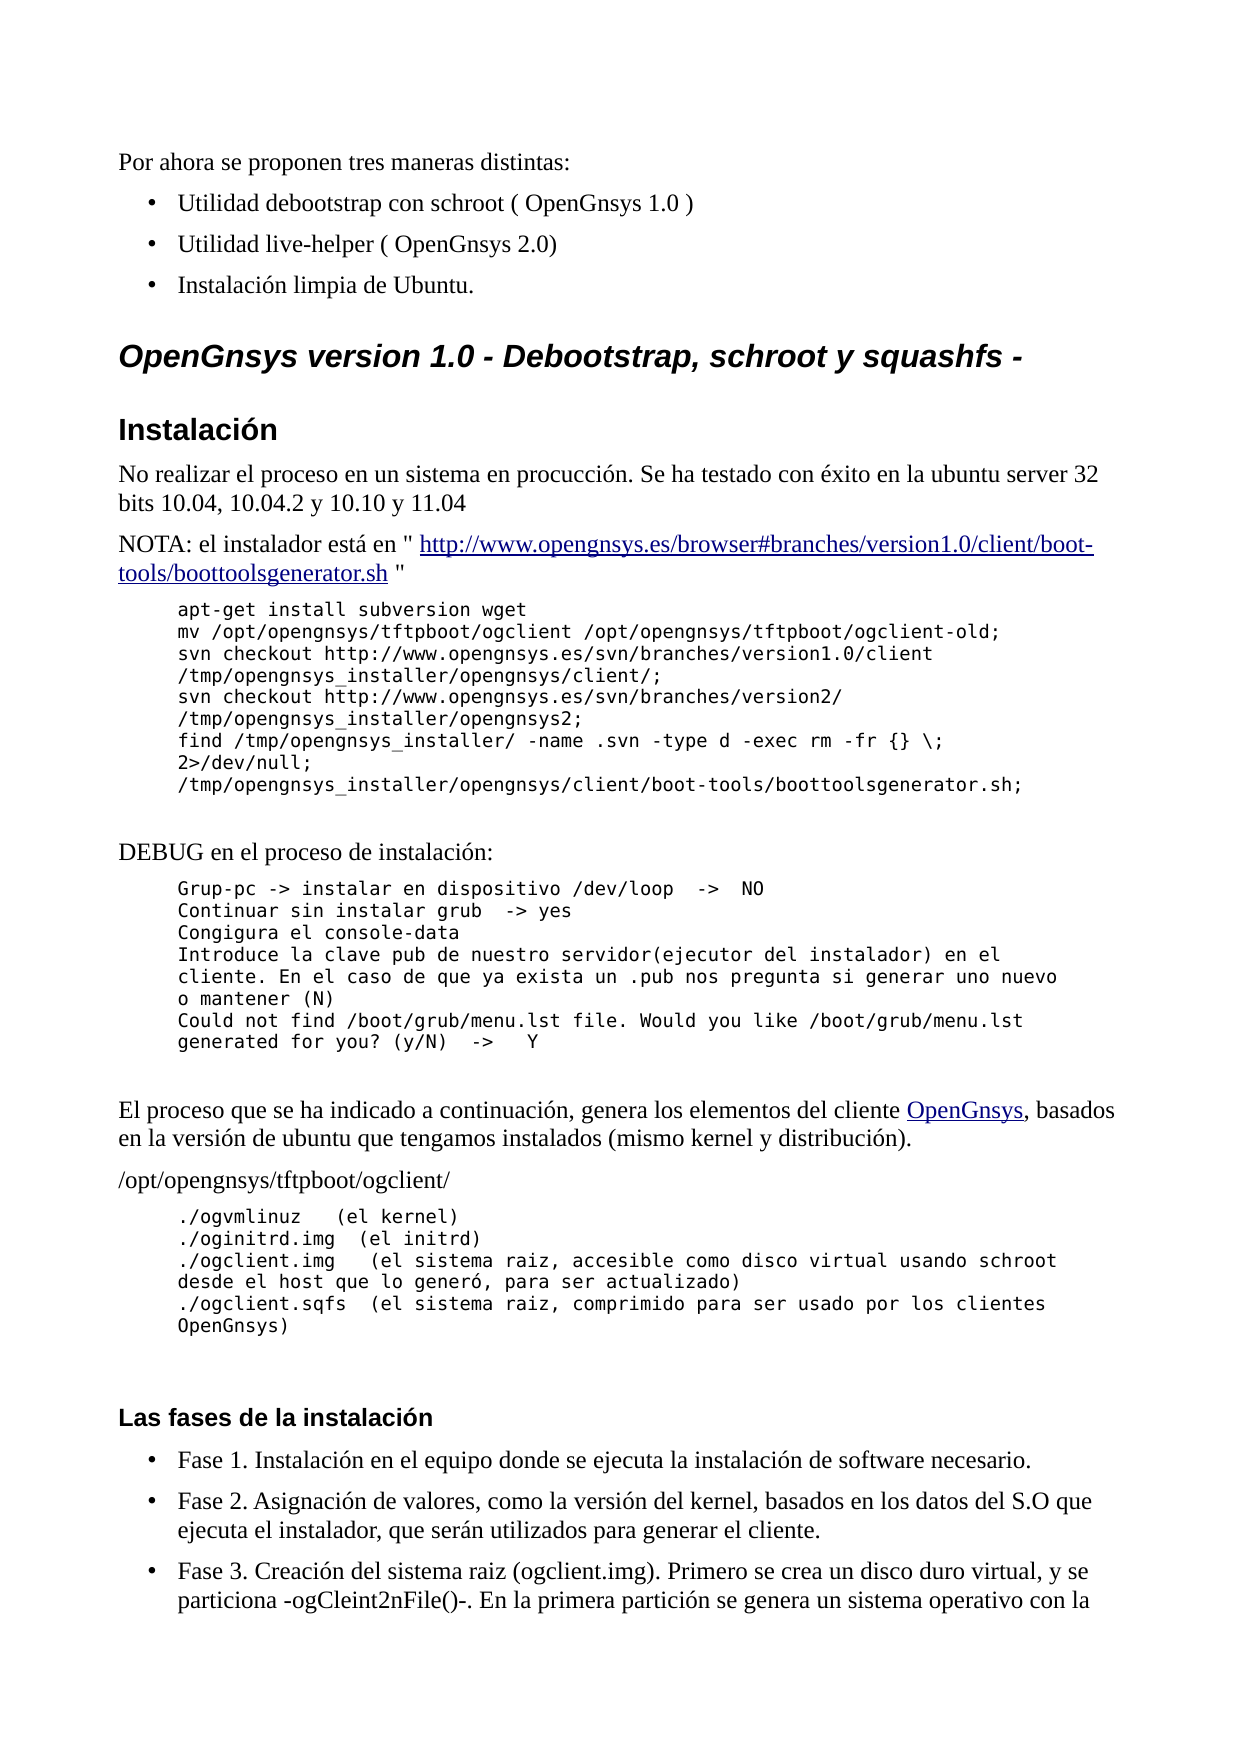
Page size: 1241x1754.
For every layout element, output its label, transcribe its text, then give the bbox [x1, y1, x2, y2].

subtitle OpenGnsys version 1.0 - Debootstrap, schroot y squashfs - [118, 337, 1122, 374]
text ./ogvmlinuz (el kernel) ./oginitrd.img (el initrd) ./ogclient.img (el sistema raiz, accesible como disco virtual usando schroot desde el host que lo generó, para ser actualizado) ./ogclient.sqfs (el sistema raiz, comprimido para ser usado por los clientes OpenGnsys) [177, 1206, 1063, 1337]
text Grup-pc -> instalar en dispositivo /dev/loop -> NO Continuar sin instalar grub -> yes Congigura el console-data Introduce la clave pub de nuestro servidor(ejecutor del instalador) en el cliente. En el caso de que ya exista un .pub nos pregunta si generar uno nuevo o mantener (N) Could not find /boot/grub/menu.lst file. Would you like /boot/grub/menu.lst generated for you? (y/N) -> Y [177, 878, 1063, 1053]
list Fase 1. Instalación en el equipo donde se ejecuta la instalación de software necesario. [148, 1445, 1122, 1473]
list Fase 2. Asignación de valores, como la versión del kernel, basados en los datos del S.O que ejecuta el instalador, que serán utilizados para generar el cliente. [148, 1486, 1122, 1543]
list Instalación limpia de Ubuntu. [148, 271, 1122, 299]
text NOTA: el instalador está en " ​http://www.opengnsys.es/browser#branches/version1.0/client/boot-tools/boottoolsgenerator.sh " [118, 529, 1122, 587]
list Utilidad debootstrap con schroot ( OpenGnsys 1.0 ) [148, 188, 1122, 217]
text /opt/opengnsys/tftpboot/ogclient/ [118, 1165, 1122, 1193]
text Por ahora se proponen tres maneras distintas: [118, 147, 1122, 176]
list Fase 3. Creación del sistema raiz (ogclient.img). Primero se crea un disco duro virtual, y se particiona -ogCleint2nFile()-. En la primera partición se genera un sistema operativo con la [148, 1556, 1122, 1613]
text No realizar el proceso en un sistema en procucción. Se ha testado con éxito en la ubuntu server 32 bits 10.04, 10.04.2 y 10.10 y 11.04 [118, 459, 1122, 517]
text apt-get install subversion wget mv /opt/opengnsys/tftpboot/ogclient /opt/opengnsys/tftpboot/ogclient-old; svn checkout http://www.opengnsys.es/svn/branches/version1.0/client /tmp/opengnsys_installer/opengnsys/client/; svn checkout http://www.opengnsys.es/svn/branches/version2/ /tmp/opengnsys_installer/opengnsys2; find /tmp/opengnsys_installer/ -name .svn -type d -exec rm -fr {} \; 2>/dev/null; /tmp/opengnsys_installer/opengnsys/client/boot-tools/boottoolsgenerator.sh; [177, 599, 1063, 796]
text DEBUG en el proceso de instalación: [118, 837, 1122, 866]
subtitle Instalación [118, 411, 1122, 447]
subtitle Las fases de la instalación [118, 1403, 1122, 1432]
list Utilidad live-helper ( OpenGnsys 2.0) [148, 229, 1122, 258]
text El proceso que se ha indicado a continuación, genera los elementos del cliente OpenGnsys, basados en la versión de ubuntu que tengamos instalados (mismo kernel y distribución). [118, 1095, 1122, 1152]
